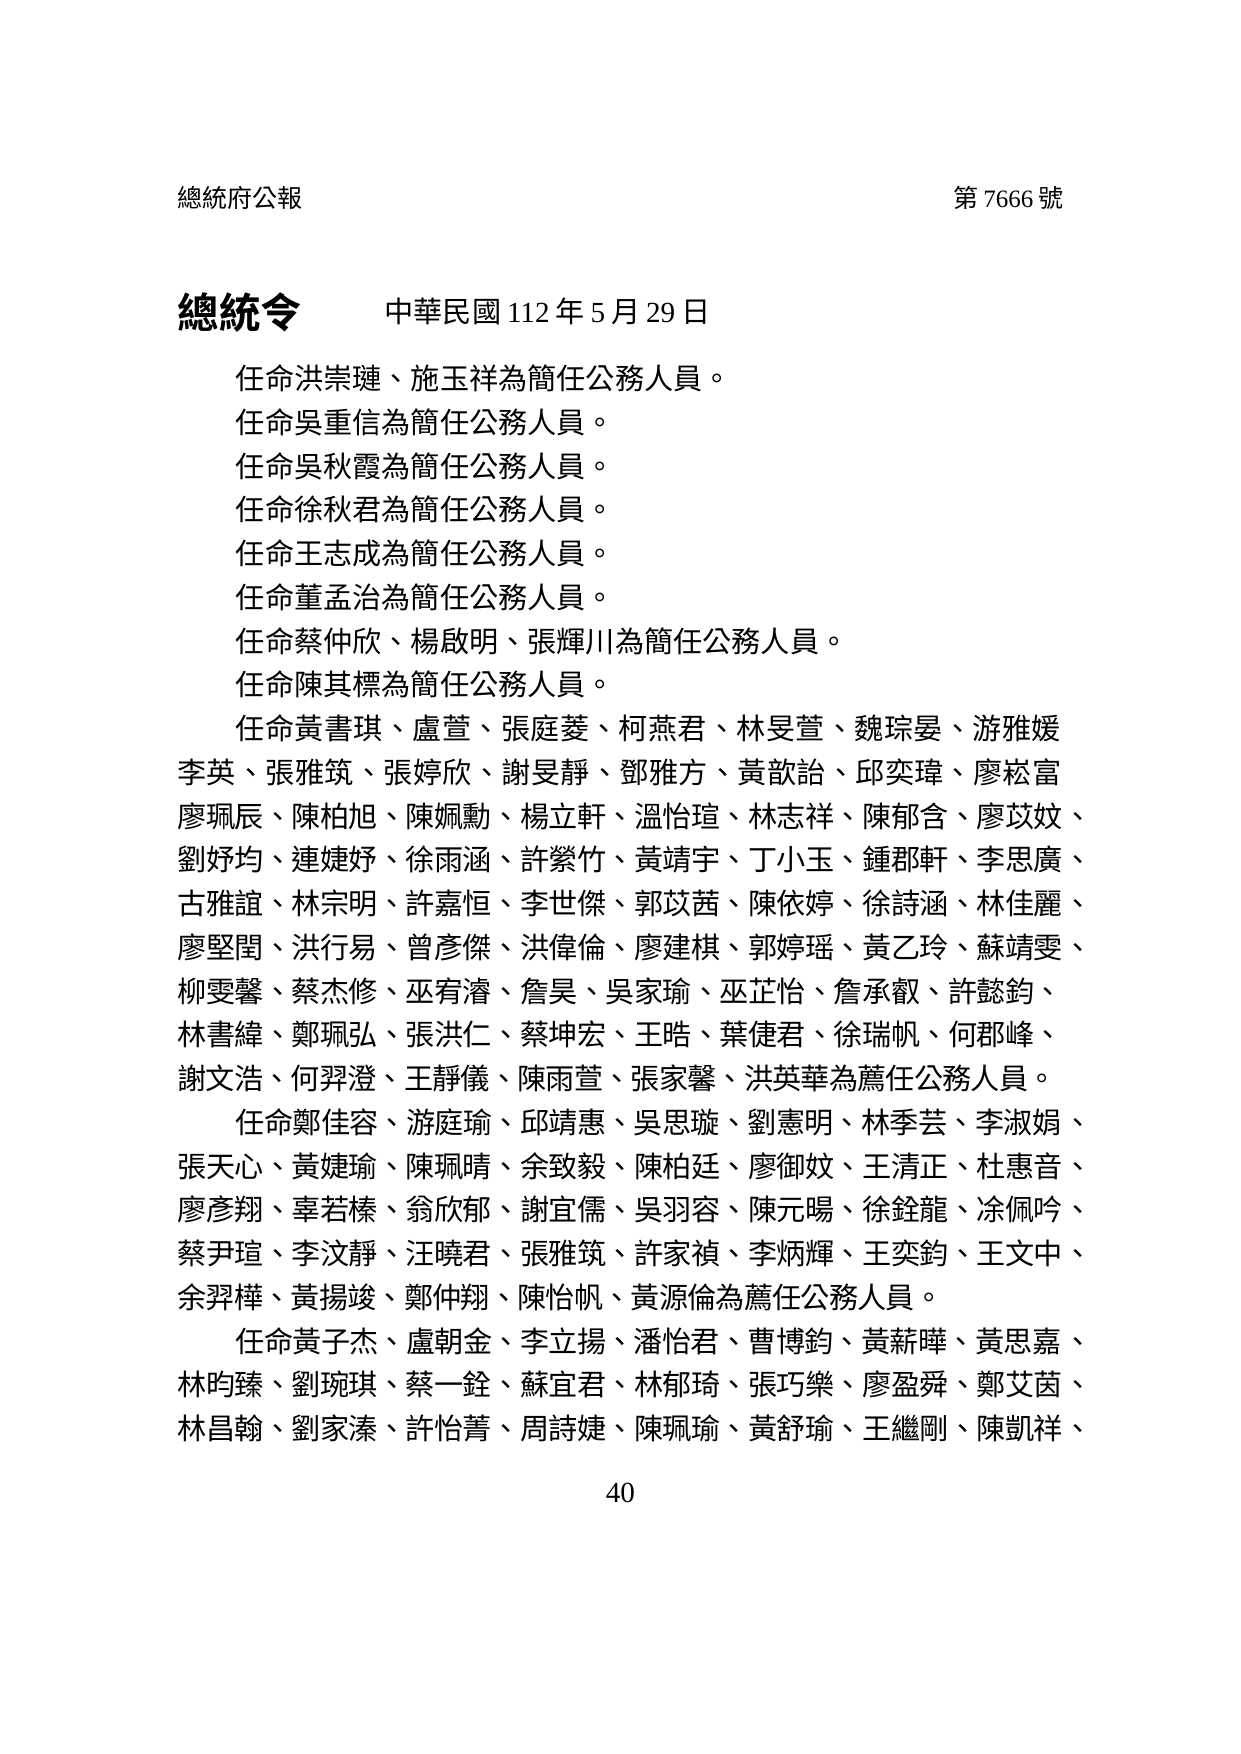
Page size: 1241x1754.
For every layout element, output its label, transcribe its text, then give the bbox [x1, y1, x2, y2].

text 任命徐秋君為簡任公務人員。 [177, 486, 1063, 529]
text 任命黃書琪、盧萱、張庭菱、柯燕君、林旻萱、魏琮晏、游雅媛、李英、張雅筑、張婷欣、謝旻靜、鄧雅方、黃歆詒、邱奕瑋、廖崧富、廖珮辰、陳柏旭、陳姵勳、楊立軒、溫怡瑄、林志祥、陳郁含、廖苡妏、劉妤均、連婕妤、徐雨涵、許縈竹、黃靖宇、丁小玉、鍾郡軒、李思廣、古雅誼、林宗明、許嘉恒、李世傑、郭苡茜、陳依婷、徐詩涵、林佳麗、廖堅閏、洪行易、曾彥傑、洪偉倫、廖建棋、郭婷瑶、黃乙玲、蘇靖雯、柳雯馨、蔡杰修、巫宥濬、詹昊、吳家瑜、巫芷怡、詹承叡、許懿鈞、林書緯、鄭珮弘、張洪仁、蔡坤宏、王晧、葉倢君、徐瑞帆、何郡峰、謝文浩、何羿澄、王靜儀、陳雨萱、張家馨、洪英華為薦任公務人員。 [177, 704, 1063, 1098]
text 任命黃子杰、盧朝金、李立揚、潘怡君、曹博鈞、黃薪曄、黃思嘉、林昀臻、劉琬琪、蔡一銓、蘇宜君、林郁琦、張巧樂、廖盈舜、鄭艾茵、林昌翰、劉家溱、許怡菁、周詩婕、陳珮瑜、黃舒瑜、王繼剛、陳凱祥、呂珈宏、李文叔、吳源翔、黃靖恩、李銘烽、阮律潔、蔡宜妏、吳長軒、陳宥儒、黃思維、楊壹翔、廖禹雯、黃苓鈺、謝宇翔、丘軒、李其軒、游碩恩、黃柏銘、葉廷傑為薦任公務人員。 [177, 1317, 1063, 1448]
text 任命陳其標為簡任公務人員。 [177, 661, 1063, 704]
text 任命吳秋霞為簡任公務人員。 [177, 442, 1063, 486]
text 任命鄭佳容、游庭瑜、邱靖惠、吳思璇、劉憲明、林季芸、李淑娟、張天心、黃婕瑜、陳珮晴、余致毅、陳柏廷、廖御妏、王清正、杜惠音、廖彥翔、辜若榛、翁欣郁、謝宜儒、吳羽容、陳元暘、徐銓龍、凃佩吟、蔡尹瑄、李汶靜、汪曉君、張雅筑、許家禎、李炳輝、王奕鈞、王文中、余羿樺、黃揚竣、鄭仲翔、陳怡帆、黃源倫為薦任公務人員。 [177, 1098, 1063, 1317]
text 任命洪崇璉、施玉祥為簡任公務人員。 [177, 354, 1063, 398]
table_header 總統令 [174, 266, 381, 354]
text 任命蔡仲欣、楊啟明、張輝川為簡任公務人員。 [177, 617, 1063, 661]
text 任命王志成為簡任公務人員。 [177, 529, 1063, 573]
text 任命董孟治為簡任公務人員。 [177, 573, 1063, 617]
table_header 中華民國112年5月29日 [381, 266, 877, 354]
text 任命吳重信為簡任公務人員。 [177, 398, 1063, 442]
